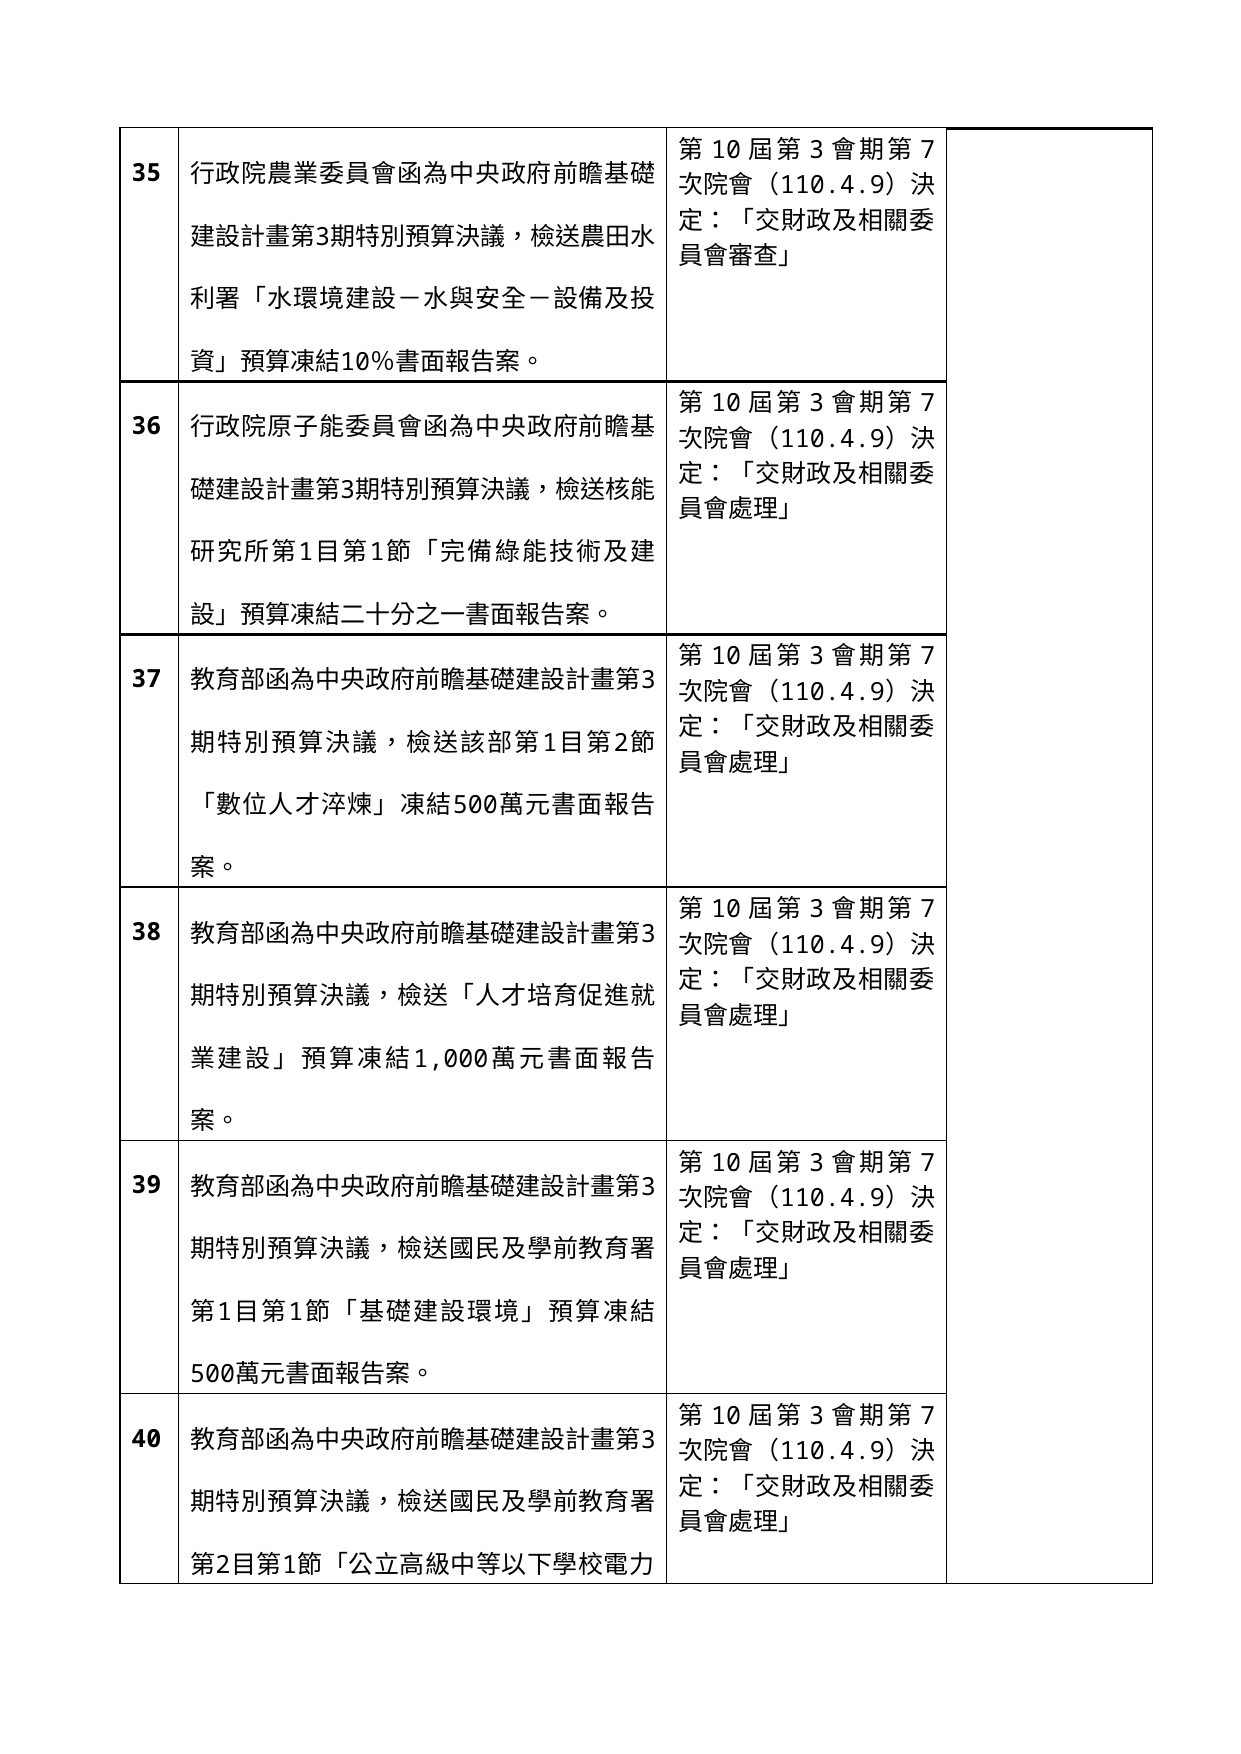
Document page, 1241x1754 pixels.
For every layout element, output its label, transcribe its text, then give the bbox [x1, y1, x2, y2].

table_cell 行政院農業委員會函為中央政府前瞻基礎建設計畫第3期特別預算決議，檢送農田水利署「水環境建設－水與安全－設備及投資」預算凍結10％書面報告案。 [179, 128, 666, 380]
table_cell [947, 130, 1152, 1583]
table_cell [121, 1394, 178, 1583]
table_cell 第10屆第3會期第7次院會（110.4.9）決定：「交財政及相關委員會處理」 [667, 1141, 946, 1393]
table_cell [121, 383, 178, 633]
table_cell 教育部函為中央政府前瞻基礎建設計畫第3期特別預算決議，檢送國民及學前教育署第2目第1節「公立高級中等以下學校電力 [179, 1394, 666, 1583]
table_cell 教育部函為中央政府前瞻基礎建設計畫第3期特別預算決議，檢送國民及學前教育署第1目第1節「基礎建設環境」預算凍結500萬元書面報告案。 [179, 1141, 666, 1393]
table_cell 第10屆第3會期第7次院會（110.4.9）決定：「交財政及相關委員會處理」 [667, 636, 946, 886]
table_cell [121, 888, 178, 1139]
table_cell 行政院原子能委員會函為中央政府前瞻基礎建設計畫第3期特別預算決議，檢送核能研究所第1目第1節「完備綠能技術及建設」預算凍結二十分之一書面報告案。 [179, 383, 666, 633]
table_cell [121, 1141, 178, 1393]
table_cell 教育部函為中央政府前瞻基礎建設計畫第3期特別預算決議，檢送「人才培育促進就業建設」預算凍結1,000萬元書面報告案。 [179, 888, 666, 1139]
table_cell 第10屆第3會期第7次院會（110.4.9）決定：「交財政及相關委員會審查」 [667, 128, 946, 380]
table_cell [121, 636, 178, 886]
table_cell 第10屆第3會期第7次院會（110.4.9）決定：「交財政及相關委員會處理」 [667, 1394, 946, 1583]
table_cell 第10屆第3會期第7次院會（110.4.9）決定：「交財政及相關委員會處理」 [667, 383, 946, 633]
table_cell [121, 128, 178, 380]
table_cell 第10屆第3會期第7次院會（110.4.9）決定：「交財政及相關委員會處理」 [667, 888, 946, 1139]
table_cell 教育部函為中央政府前瞻基礎建設計畫第3期特別預算決議，檢送該部第1目第2節「數位人才淬煉」凍結500萬元書面報告案。 [179, 636, 666, 886]
